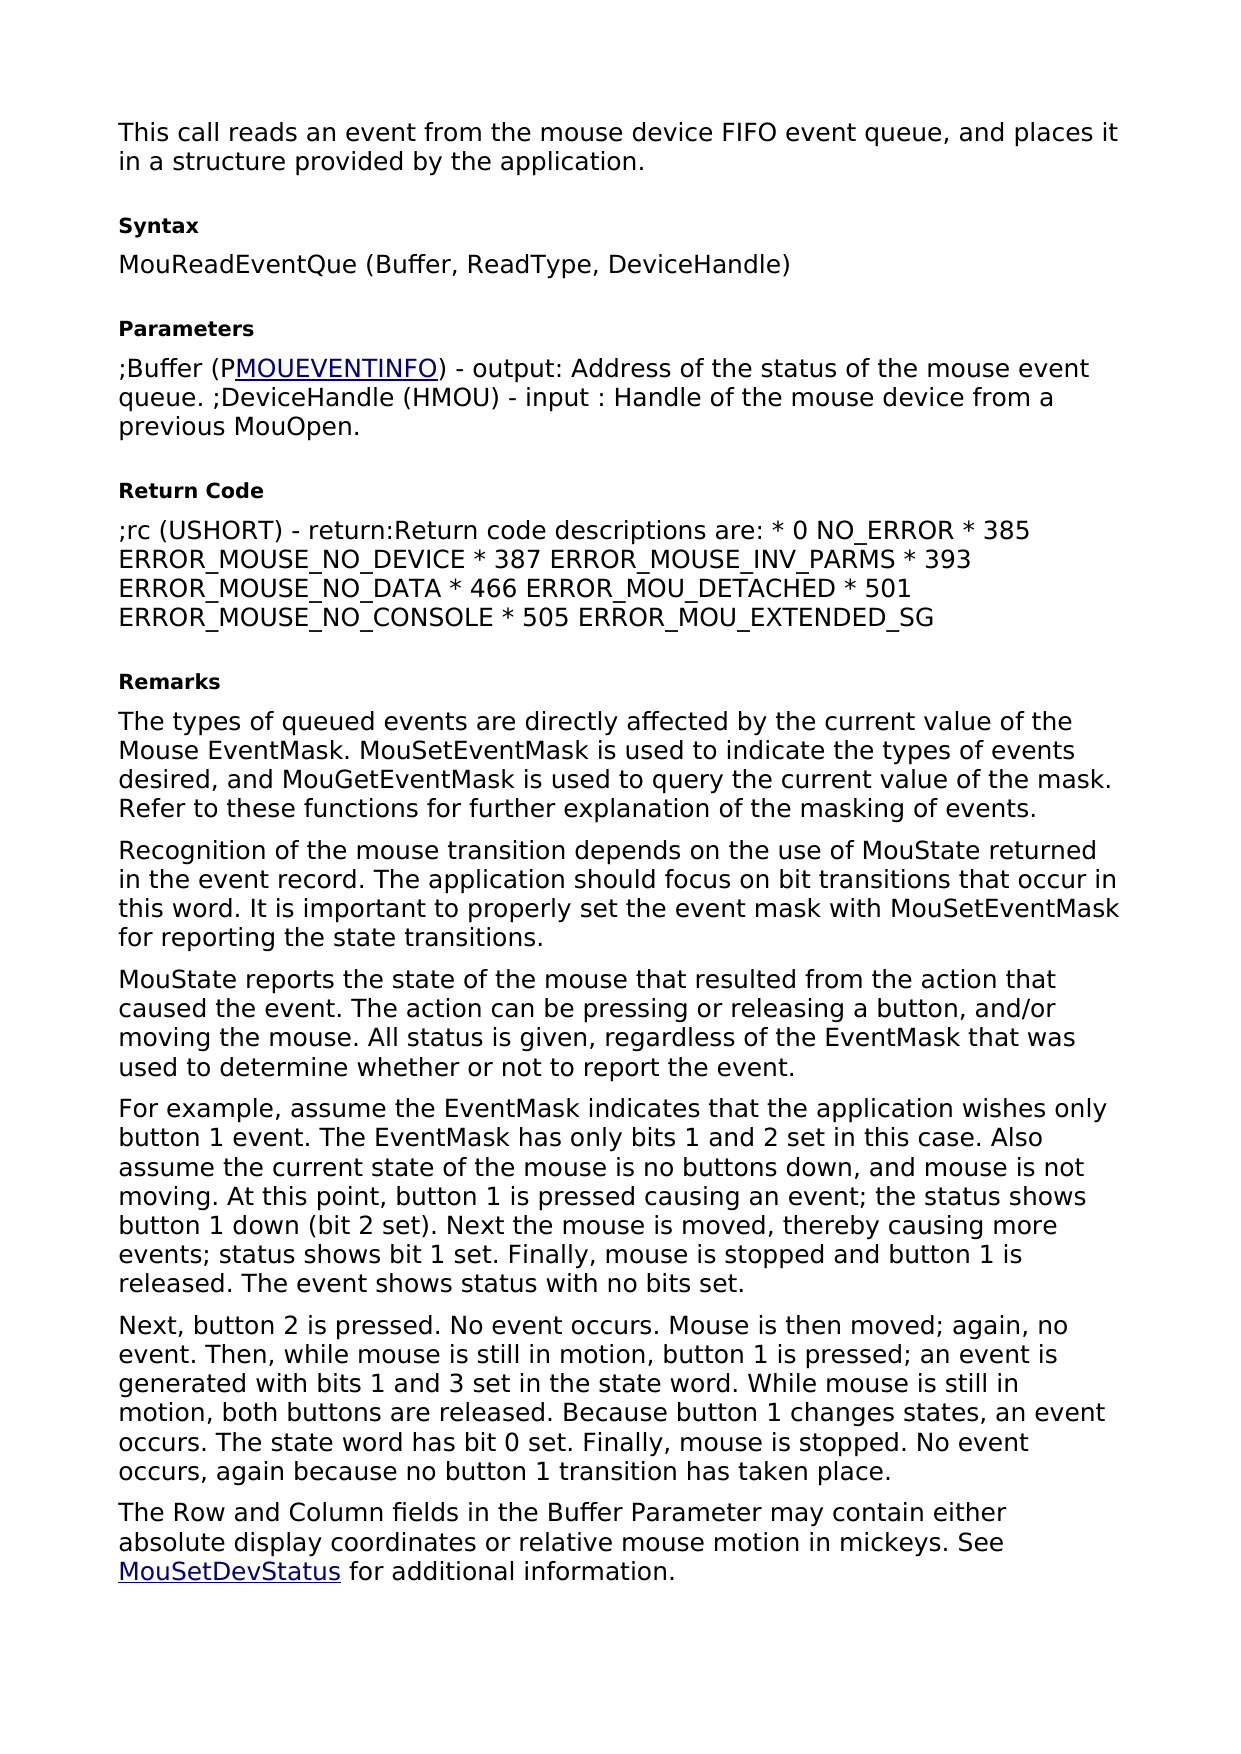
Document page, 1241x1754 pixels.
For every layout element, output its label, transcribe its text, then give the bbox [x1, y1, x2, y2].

subtitle Remarks [118, 670, 1122, 694]
subtitle Parameters [118, 317, 1122, 342]
text ;Buffer (PMOUEVENTINFO) - output: Address of the status of the mouse event queue. ;DeviceHandle (HMOU) - input : Handle of the mouse device from a previous MouOpen. [118, 354, 1122, 442]
text For example, assume the EventMask indicates that the application wishes only button 1 event. The EventMask has only bits 1 and 2 set in this case. Also assume the current state of the mouse is no buttons down, and mouse is not moving. At this point, button 1 is pressed causing an event; the status shows button 1 down (bit 2 set). Next the mouse is moved, thereby causing more events; status shows bit 1 set. Finally, mouse is stopped and button 1 is released. The event shows status with no bits set. [118, 1094, 1122, 1298]
text ;rc (USHORT) - return:Return code descriptions are: * 0 NO_ERROR * 385 ERROR_MOUSE_NO_DEVICE * 387 ERROR_MOUSE_INV_PARMS * 393 ERROR_MOUSE_NO_DATA * 466 ERROR_MOU_DETACHED * 501 ERROR_MOUSE_NO_CONSOLE * 505 ERROR_MOU_EXTENDED_SG [118, 516, 1122, 633]
text MouState reports the state of the mouse that resulted from the action that caused the event. The action can be pressing or releasing a button, and/or moving the mouse. All status is given, regardless of the EventMask that was used to determine whether or not to report the event. [118, 965, 1122, 1082]
text The Row and Column fields in the Buffer Parameter may contain either absolute display coordinates or relative mouse motion in mickeys. See MouSetDevStatus for additional information. [118, 1498, 1122, 1586]
text Next, button 2 is pressed. No event occurs. Mouse is then moved; again, no event. Then, while mouse is still in motion, button 1 is pressed; an event is generated with bits 1 and 3 set in the state word. While mouse is still in motion, both buttons are released. Because button 1 changes states, an event occurs. The state word has bit 0 set. Finally, mouse is stopped. No event occurs, again because no button 1 transition has taken place. [118, 1311, 1122, 1486]
subtitle Syntax [118, 214, 1122, 238]
text Recognition of the mouse transition depends on the use of MouState returned in the event record. The application should focus on bit transitions that occur in this word. It is important to properly set the event mask with MouSetEventMask for reporting the state transitions. [118, 836, 1122, 953]
text This call reads an event from the mouse device FIFO event queue, and places it in a structure provided by the application. [118, 118, 1122, 176]
text MouReadEventQue (Buffer, ReadType, DeviceHandle) [118, 251, 1122, 280]
text The types of queued events are directly affected by the current value of the Mouse EventMask. MouSetEventMask is used to indicate the types of events desired, and MouGetEventMask is used to query the current value of the mask. Refer to these functions for further explanation of the masking of events. [118, 707, 1122, 823]
subtitle Return Code [118, 479, 1122, 503]
